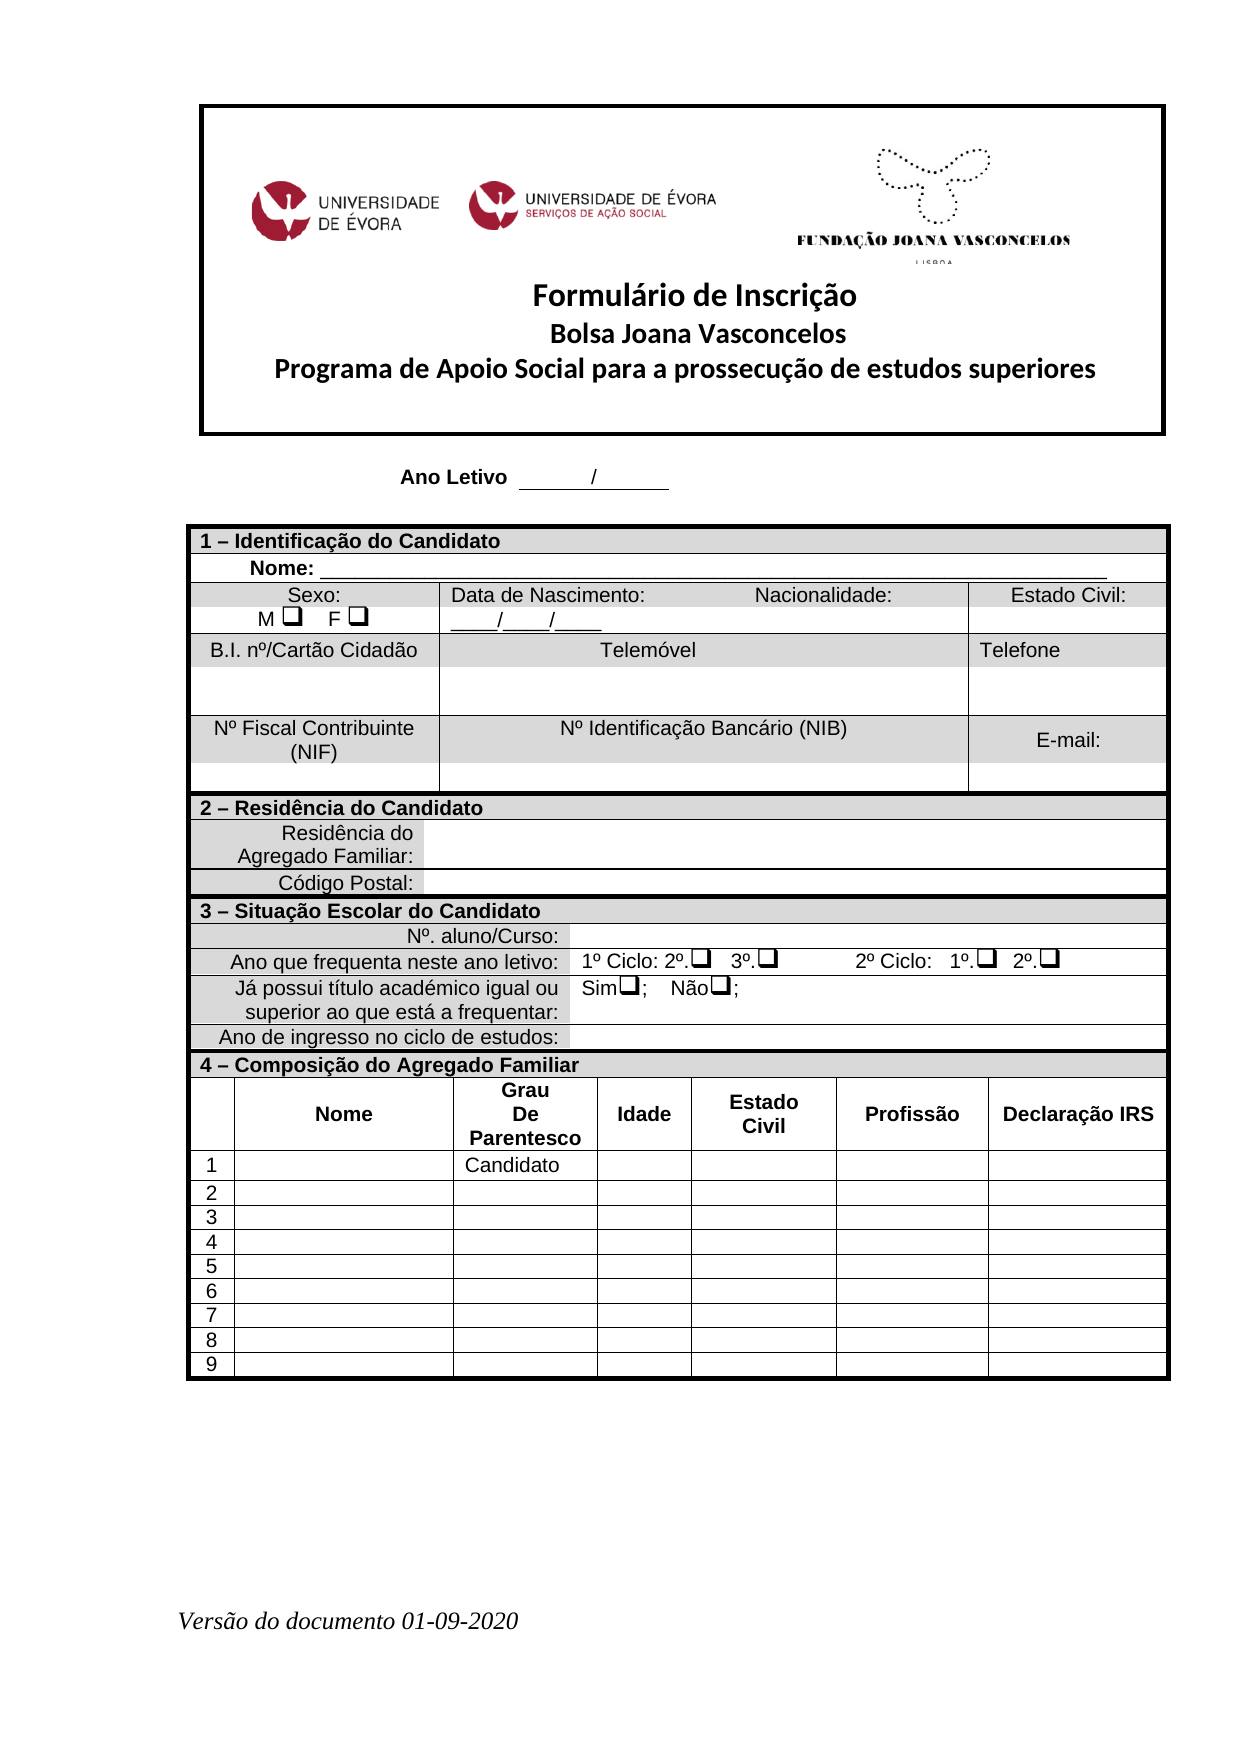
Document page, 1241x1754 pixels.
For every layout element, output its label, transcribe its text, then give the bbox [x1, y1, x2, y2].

table_cell Nº. aluno/Curso: [191, 924, 570, 948]
table_cell [692, 1230, 836, 1254]
table_cell E-mail: [969, 716, 1166, 763]
table_cell [454, 1279, 597, 1303]
table_cell [598, 1255, 691, 1278]
table_cell [837, 1151, 988, 1180]
table_cell Telefone [969, 634, 1166, 667]
table_cell [989, 1353, 1166, 1376]
table_cell [570, 924, 1166, 948]
table_cell [235, 1255, 453, 1278]
table_cell [989, 1181, 1166, 1205]
table_cell [989, 1206, 1166, 1229]
table_cell [189, 1381, 1156, 1596]
table_cell [454, 1230, 597, 1254]
table_cell [454, 1181, 597, 1205]
table_header / [519, 465, 669, 489]
table_cell [837, 1353, 988, 1376]
table_header 1 – Identificação do Candidato [191, 529, 1166, 553]
table_cell [989, 1255, 1166, 1278]
table_cell 3 – Situação Escolar do Candidato [191, 899, 1166, 923]
table_cell [598, 1230, 691, 1254]
table_cell [454, 1304, 597, 1327]
table_cell 9 [191, 1353, 234, 1376]
table_cell Nº Identificação Bancário (NIB) [440, 716, 968, 763]
table_cell Idade [598, 1078, 691, 1149]
table_cell [235, 1151, 453, 1180]
table_cell [989, 1151, 1166, 1180]
table_cell [454, 1255, 597, 1278]
table_cell 8 [191, 1328, 234, 1352]
table_cell [598, 1304, 691, 1327]
table_cell [598, 1279, 691, 1303]
table_cell [692, 1151, 836, 1180]
table_cell [235, 1206, 453, 1229]
table_cell Ano que frequenta neste ano letivo: [191, 949, 570, 974]
table_cell Grau De Parentesco [454, 1078, 597, 1149]
table_cell [235, 1230, 453, 1254]
table_cell [570, 1025, 1166, 1048]
table_cell Ano de ingresso no ciclo de estudos: [191, 1025, 570, 1048]
table_cell 1º Ciclo: 2º. 3º. 2º Ciclo: 1º.2º. [570, 949, 1166, 974]
table_cell Profissão [837, 1078, 988, 1149]
table_cell [692, 1304, 836, 1327]
table_cell Código Postal: [191, 870, 424, 894]
table_cell Estado Civil [692, 1078, 836, 1149]
table_cell [598, 1181, 691, 1205]
table_cell [598, 1206, 691, 1229]
table_cell [425, 820, 1166, 868]
table_cell [692, 1206, 836, 1229]
table_cell Candidato [454, 1151, 597, 1180]
table_cell Já possui título académico igual ou superior ao que está a frequentar: [191, 976, 570, 1023]
table_cell [132, 1369, 158, 1485]
table_cell [692, 1353, 836, 1376]
table_cell [692, 1279, 836, 1303]
table_cell Nome [235, 1078, 453, 1149]
table_cell Declaração IRS [989, 1078, 1166, 1149]
table_cell [837, 1304, 988, 1327]
table_cell [969, 667, 1166, 714]
table_cell Sexo: [191, 583, 439, 607]
table_cell [235, 1328, 453, 1352]
table_cell [454, 1328, 597, 1352]
table_cell [837, 1206, 988, 1229]
table_cell 7 [191, 1304, 234, 1327]
table_cell M  F  [191, 607, 439, 632]
table_cell [837, 1181, 988, 1205]
table_cell [598, 1353, 691, 1376]
table_cell [969, 607, 1166, 632]
table_cell Telemóvel [440, 634, 856, 667]
table_cell 2 – Residência do Candidato [191, 796, 1166, 819]
table_cell [989, 1328, 1166, 1352]
table_cell [989, 1304, 1166, 1327]
table_cell [454, 1353, 597, 1376]
table_cell [454, 1206, 597, 1229]
table_cell 1 [191, 1151, 234, 1180]
table_header [226, 108, 1161, 269]
table_cell B.I. nº/Cartão Cidadão [191, 634, 439, 667]
table_cell Nº Fiscal Contribuinte (NIF) [191, 716, 439, 763]
table_cell [191, 1078, 234, 1149]
table_cell Data de Nascimento: Nacionalidade: [440, 583, 968, 607]
table_header [204, 108, 226, 431]
table_cell [235, 1279, 453, 1303]
table_cell [969, 764, 1166, 791]
table_cell [1156, 1381, 1169, 1596]
table_cell 4 – Composição do Agregado Familiar [191, 1053, 1166, 1077]
table_cell Estado Civil: [969, 583, 1166, 607]
table_cell Residência do Agregado Familiar: [191, 820, 424, 868]
table_cell [989, 1279, 1166, 1303]
table_cell [440, 667, 856, 714]
table_cell 2 [191, 1181, 234, 1205]
table_cell ____/____/____ [440, 607, 968, 632]
table_cell [837, 1279, 988, 1303]
table_cell 6 [191, 1279, 234, 1303]
table_header Ano Letivo [189, 465, 519, 489]
table_cell [598, 1328, 691, 1352]
table_cell [856, 634, 968, 667]
table_cell [440, 764, 968, 791]
table_cell [598, 1151, 691, 1180]
table_cell Nome: ____________________________________________________________________ [191, 554, 1166, 582]
table_cell [692, 1255, 836, 1278]
table_cell [692, 1328, 836, 1352]
table_cell 4 [191, 1230, 234, 1254]
table_cell Formulário de Inscrição Bolsa Joana Vasconcelos Programa de Apoio Social para a prossecução de estudos superiores [226, 269, 1161, 386]
table_cell [226, 386, 1161, 431]
table_cell [425, 870, 1166, 894]
table_cell [692, 1181, 836, 1205]
table_cell Sim; Não; [570, 976, 1166, 1023]
table_cell 5 [191, 1255, 234, 1278]
table_cell [989, 1230, 1166, 1254]
table_cell [191, 764, 439, 791]
table_cell [235, 1304, 453, 1327]
table_cell [837, 1328, 988, 1352]
table_cell [837, 1255, 988, 1278]
table_cell [856, 667, 968, 714]
table_cell [191, 667, 439, 714]
table_cell [235, 1353, 453, 1376]
table_cell 3 [191, 1206, 234, 1229]
table_cell [235, 1181, 453, 1205]
table_cell [837, 1230, 988, 1254]
